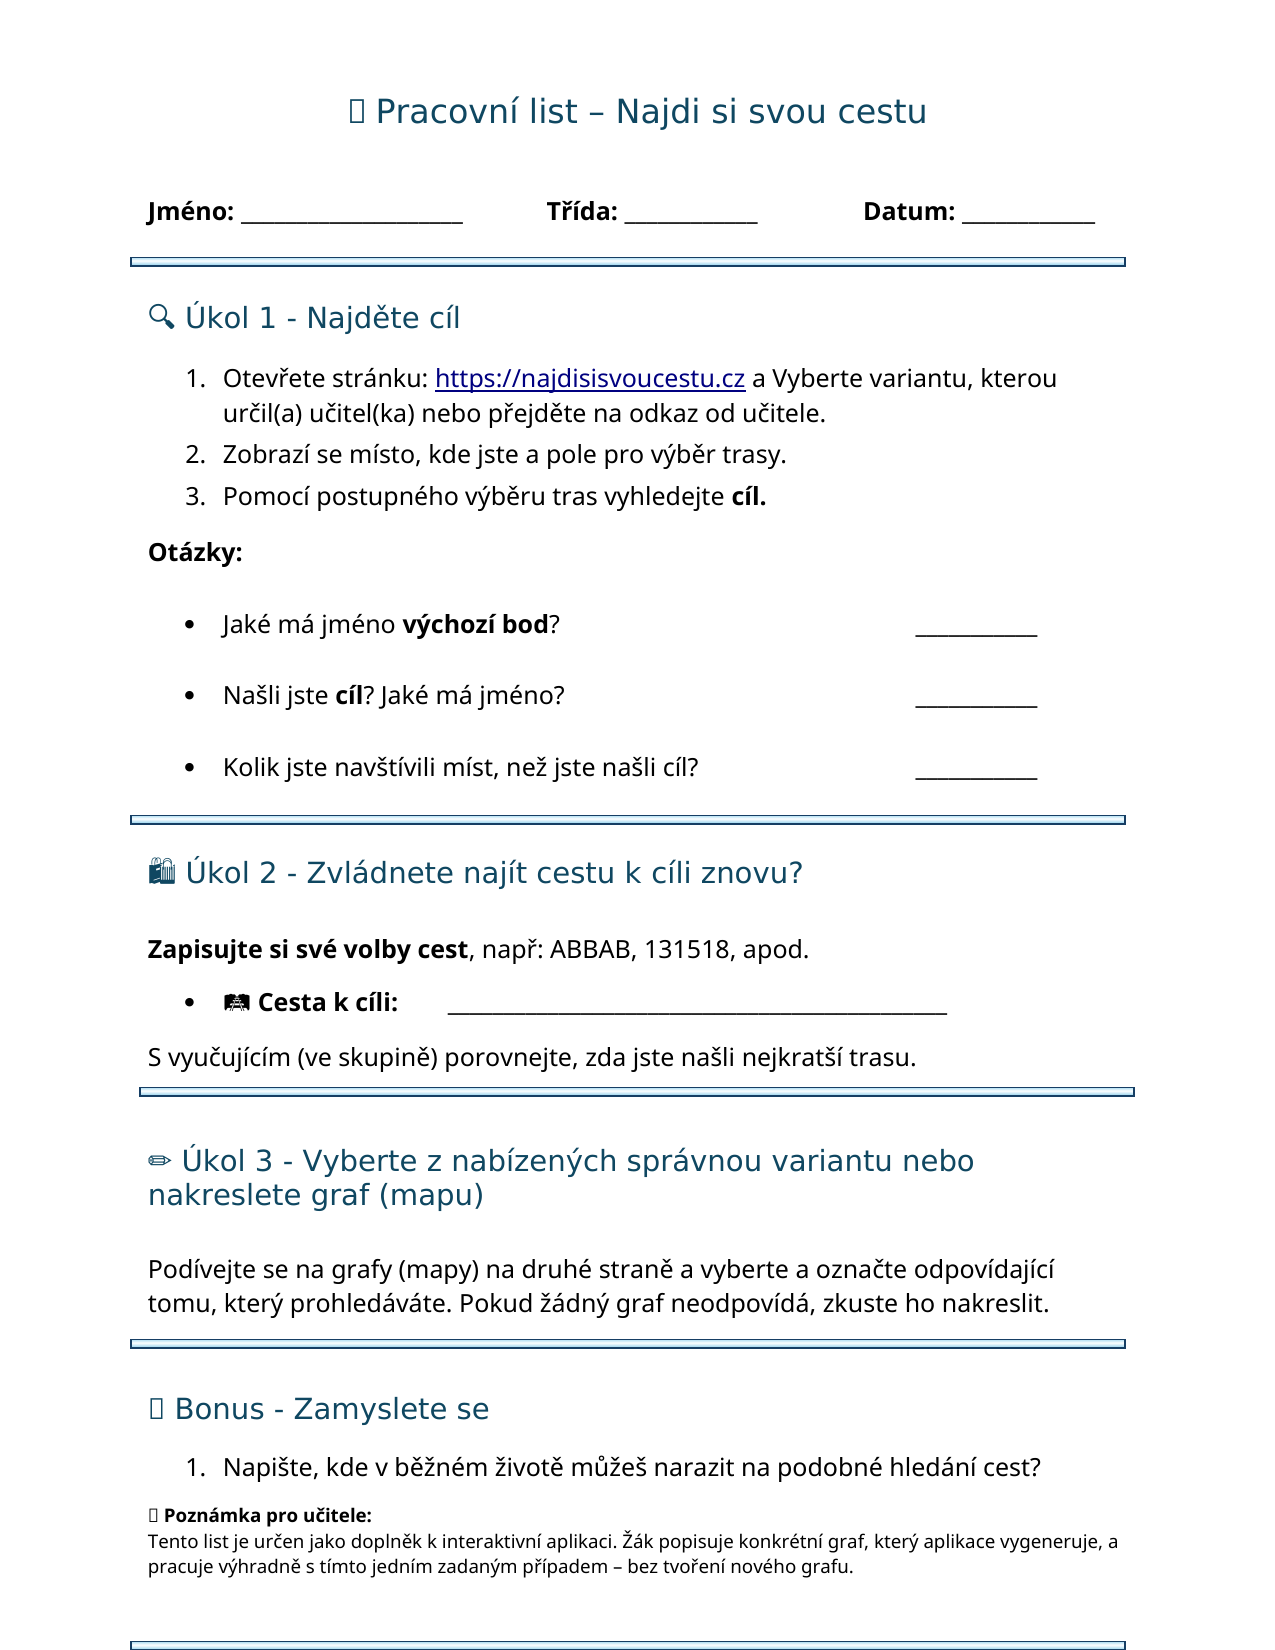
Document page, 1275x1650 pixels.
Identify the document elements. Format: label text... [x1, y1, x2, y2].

list Otevřete stránku: https://najdisisvoucestu.cz a Vyberte variantu, kterou určil(a) učitel(ka) nebo přejděte na odkaz od učitele. [185, 361, 1127, 429]
subtitle 🔍 Úkol 1 - Najděte cíl [148, 297, 1127, 337]
text Zapisujte si své volby cest, např: ABBAB, 131518, apod. [148, 932, 1127, 966]
text Podívejte se na grafy (mapy) na druhé straně a vyberte a označte odpovídající tomu, který prohledáváte. Pokud žádný graf neodpovídá, zkuste ho nakreslit. [148, 1252, 1127, 1320]
subtitle 🛍 Úkol 2 - Zvládnete najít cestu k cíli znovu? [148, 852, 1127, 892]
list Kolik jste navštívili míst, než jste našli cíl? ___________ [185, 749, 1127, 784]
subtitle ✏️ Úkol 3 - Vyberte z nabízených správnou variantu nebo nakreslete graf (mapu) [148, 1144, 1127, 1212]
list Pomocí postupného výběru tras vyhledejte cíl. [185, 478, 1127, 512]
text Otázky: [148, 535, 1127, 569]
list Jaké má jméno výchozí bod? ___________ [185, 606, 1127, 641]
subtitle 💡 Bonus - Zamyslete se [148, 1389, 1127, 1428]
list 🛤 Cesta k cíli: _____________________________________________ [185, 984, 1127, 1018]
list Zobrazí se místo, kde jste a pole pro výběr trasy. [185, 437, 1127, 471]
list Napište, kde v běžném životě můžeš narazit na podobné hledání cest? [185, 1449, 1127, 1483]
text S vyučujícím (ve skupině) porovnejte, zda jste našli nejkratší trasu. [148, 1039, 1127, 1073]
list Našli jste cíl? Jaké má jméno? ___________ [185, 678, 1127, 712]
text Jméno: ____________________ Třída: ____________ Datum: ____________ [148, 194, 1127, 228]
